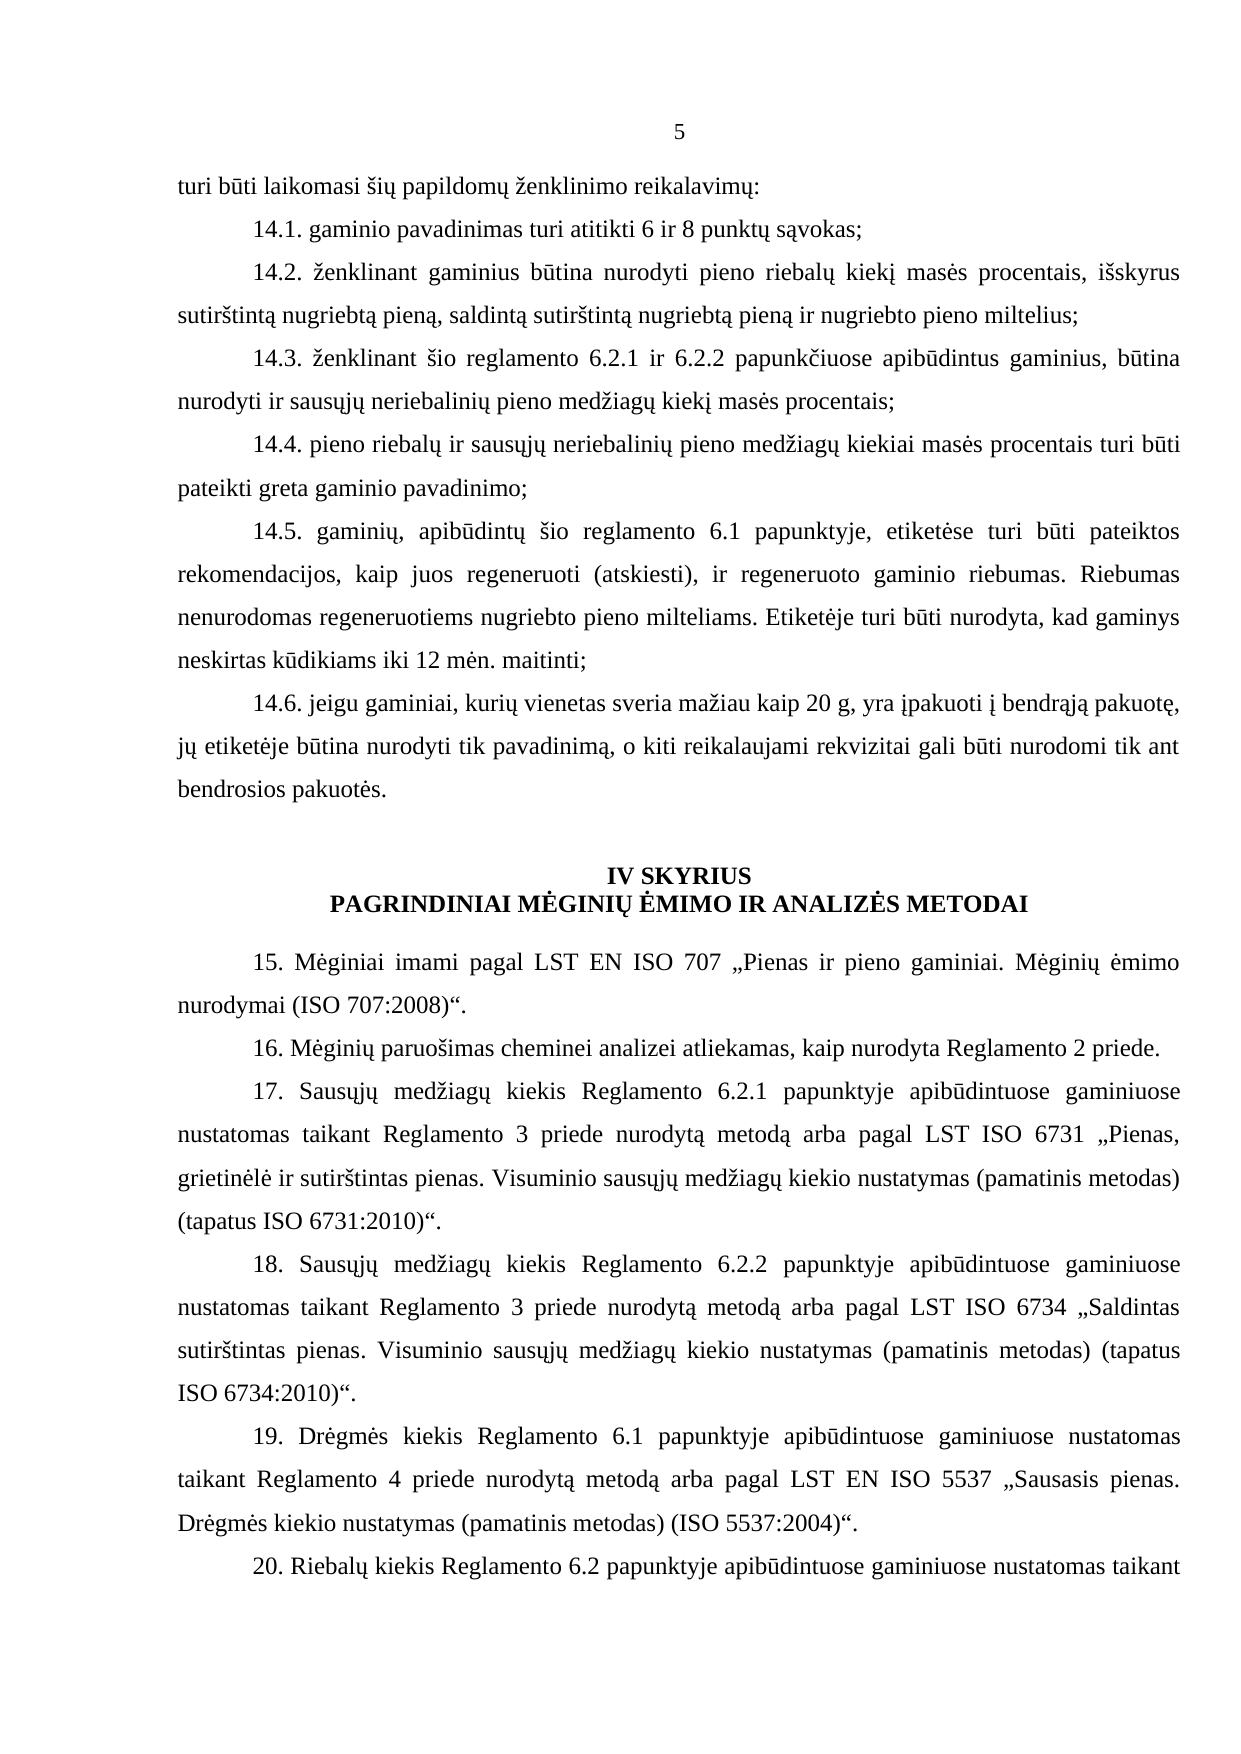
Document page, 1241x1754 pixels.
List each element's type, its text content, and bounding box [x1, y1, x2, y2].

text 14.2. ženklinant gaminius būtina nurodyti pieno riebalų kiekį masės procentais, išskyrus sutirštintą nugriebtą pieną, saldintą sutirštintą nugriebtą pieną ir nugriebto pieno miltelius; [177, 257, 1181, 329]
text PAGRINDINIAI MĖGINIŲ ĖMIMO IR ANALIZĖS METODAI [177, 889, 1181, 918]
text 20. Riebalų kiekis Reglamento 6.2 papunktyje apibūdintuose gaminiuose nustatomas taikant [177, 1551, 1181, 1579]
text 14.1. gaminio pavadinimas turi atitikti 6 ir 8 punktų sąvokas; [177, 214, 1181, 243]
text IV SKYRIUS [177, 861, 1181, 889]
text 14.5. gaminių, apibūdintų šio reglamento 6.1 papunktyje, etiketėse turi būti pateiktos rekomendacijos, kaip juos regeneruoti (atskiesti), ir regeneruoto gaminio riebumas. Riebumas nenurodomas regeneruotiems nugriebto pieno milteliams. Etiketėje turi būti nurodyta, kad gaminys neskirtas kūdikiams iki 12 mėn. maitinti; [177, 516, 1181, 674]
text 14.6. jeigu gaminiai, kurių vienetas sveria mažiau kaip 20 g, yra įpakuoti į bendrąją pakuotę, jų etiketėje būtina nurodyti tik pavadinimą, o kiti reikalaujami rekvizitai gali būti nurodomi tik ant bendrosios pakuotės. [177, 688, 1181, 803]
text 19. Drėgmės kiekis Reglamento 6.1 papunktyje apibūdintuose gaminiuose nustatomas taikant Reglamento 4 priede nurodytą metodą arba pagal LST EN ISO 5537 „Sausasis pienas. Drėgmės kiekio nustatymas (pamatinis metodas) (ISO 5537:2004)“. [177, 1421, 1181, 1536]
text 18. Sausųjų medžiagų kiekis Reglamento 6.2.2 papunktyje apibūdintuose gaminiuose nustatomas taikant Reglamento 3 priede nurodytą metodą arba pagal LST ISO 6734 „Saldintas sutirštintas pienas. Visuminio sausųjų medžiagų kiekio nustatymas (pamatinis metodas) (tapatus ISO 6734:2010)“. [177, 1249, 1181, 1407]
text turi būti laikomasi šių papildomų ženklinimo reikalavimų: [177, 171, 1181, 199]
text 16. Mėginių paruošimas cheminei analizei atliekamas, kaip nurodyta Reglamento 2 priede. [177, 1033, 1181, 1062]
text 14.3. ženklinant šio reglamento 6.2.1 ir 6.2.2 papunkčiuose apibūdintus gaminius, būtina nurodyti ir sausųjų neriebalinių pieno medžiagų kiekį masės procentais; [177, 343, 1181, 415]
text 17. Sausųjų medžiagų kiekis Reglamento 6.2.1 papunktyje apibūdintuose gaminiuose nustatomas taikant Reglamento 3 priede nurodytą metodą arba pagal LST ISO 6731 „Pienas, grietinėlė ir sutirštintas pienas. Visuminio sausųjų medžiagų kiekio nustatymas (pamatinis metodas) (tapatus ISO 6731:2010)“. [177, 1076, 1181, 1234]
text 14.4. pieno riebalų ir sausųjų neriebalinių pieno medžiagų kiekiai masės procentais turi būti pateikti greta gaminio pavadinimo; [177, 429, 1181, 501]
text 15. Mėginiai imami pagal LST EN ISO 707 „Pienas ir pieno gaminiai. Mėginių ėmimo nurodymai (ISO 707:2008)“. [177, 947, 1181, 1019]
